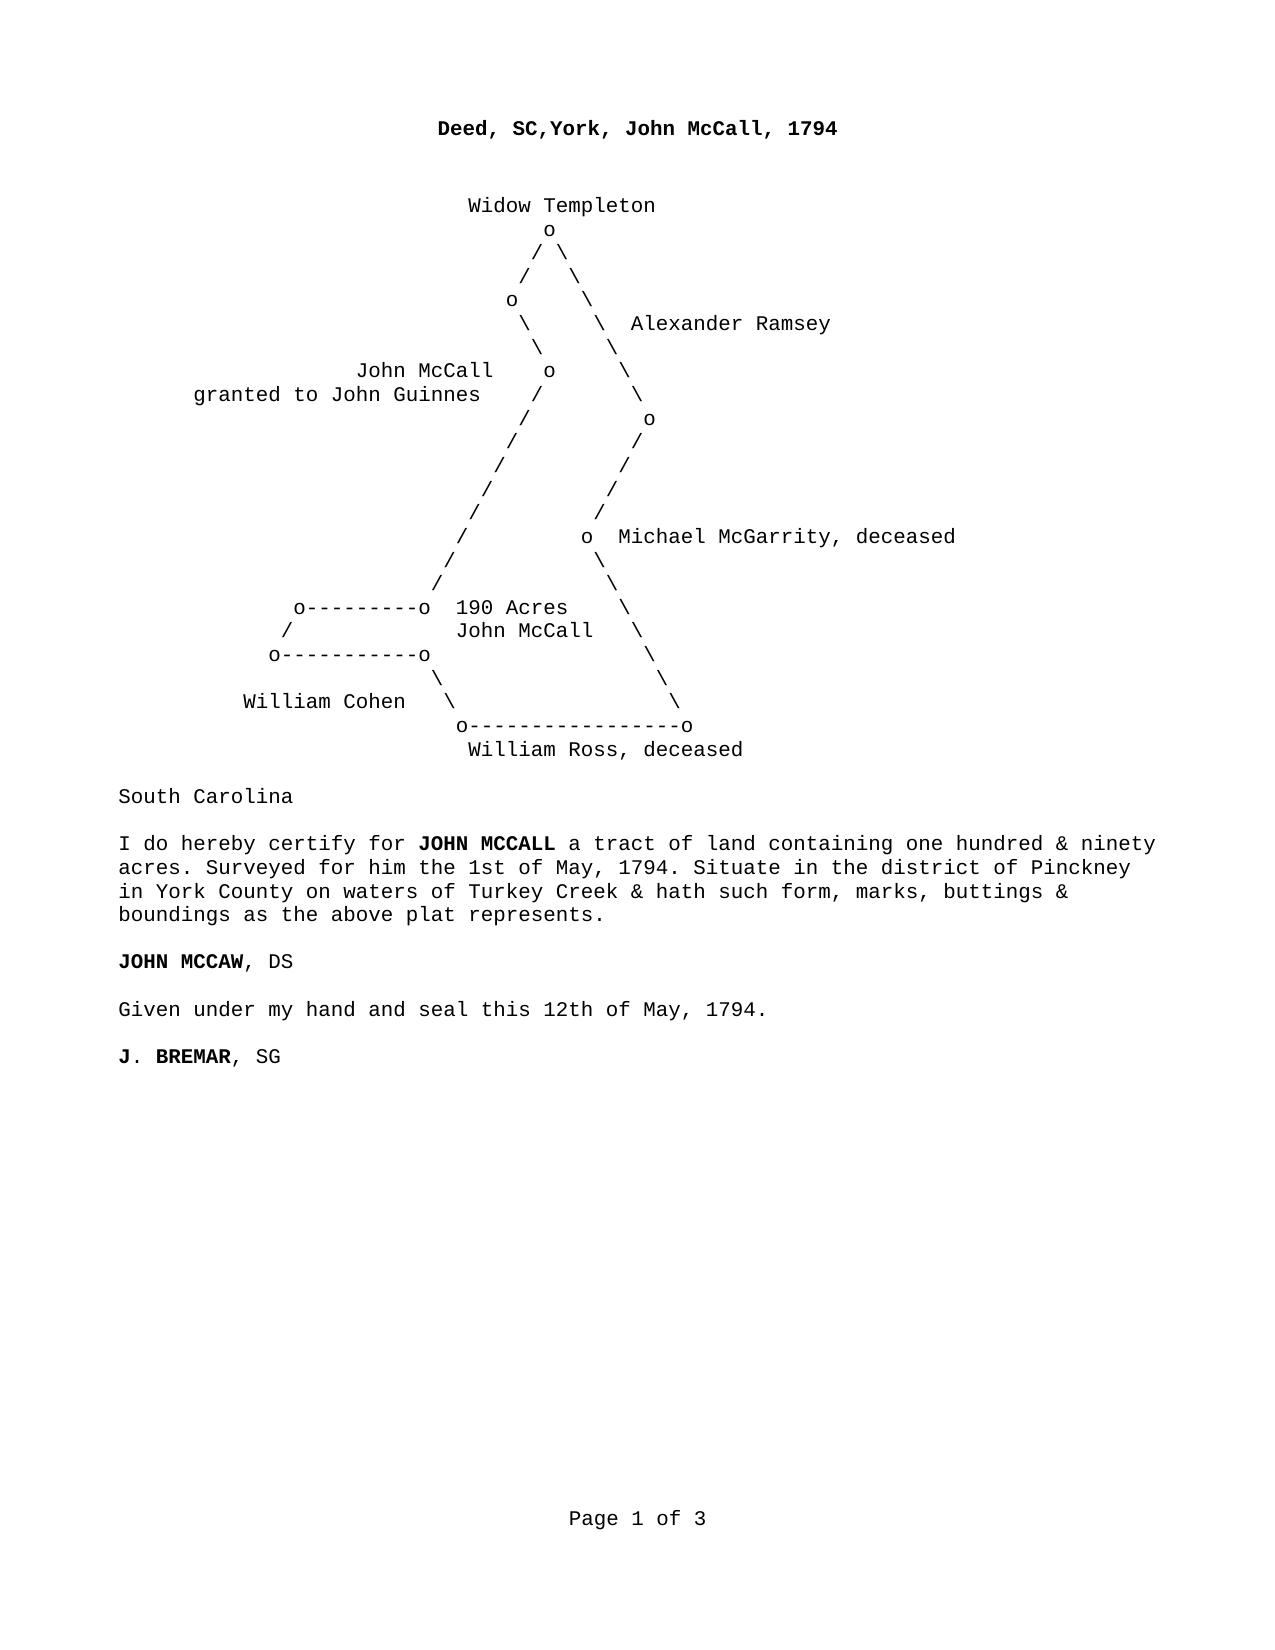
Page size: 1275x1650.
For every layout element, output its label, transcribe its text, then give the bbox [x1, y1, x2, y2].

text John McCall o \ [118, 360, 1157, 384]
text J. BREMAR, SG [118, 1046, 1157, 1070]
text Given under my hand and seal this 12th of May, 1794. [118, 999, 1157, 1022]
text South Carolina [118, 786, 1157, 810]
text / John McCall \ [118, 621, 1157, 644]
text William Ross, deceased [118, 739, 1157, 762]
text I do hereby certify for JOHN MCCALL a tract of land containing one hundred & ninety acres. Surveyed for him the 1st of May, 1794. Situate in the district of Pinckney in York County on waters of Turkey Creek & hath such form, marks, buttings & boundings as the above plat represents. [118, 833, 1157, 928]
text granted to John Guinnes / \ [118, 384, 1157, 408]
text o-----------o \ [118, 644, 1157, 668]
text / o Michael McGarrity, deceased [118, 526, 1157, 549]
text / \ [118, 549, 1157, 573]
text \ \ Alexander Ramsey [118, 313, 1157, 337]
text / / [118, 502, 1157, 526]
text Widow Templeton [118, 195, 1157, 218]
text o---------o 190 Acres \ [118, 597, 1157, 621]
text William Cohen \ \ [118, 691, 1157, 715]
text / \ [118, 242, 1157, 266]
text \ \ [118, 337, 1157, 360]
text / / [118, 479, 1157, 502]
text o [118, 218, 1157, 242]
text / / [118, 431, 1157, 455]
text John McCaw, DS [118, 952, 1157, 975]
text / / [118, 455, 1157, 479]
text o \ [118, 289, 1157, 313]
text o-----------------o [118, 715, 1157, 739]
text / \ [118, 573, 1157, 597]
text / o [118, 408, 1157, 431]
text \ \ [118, 668, 1157, 691]
text / \ [118, 266, 1157, 289]
